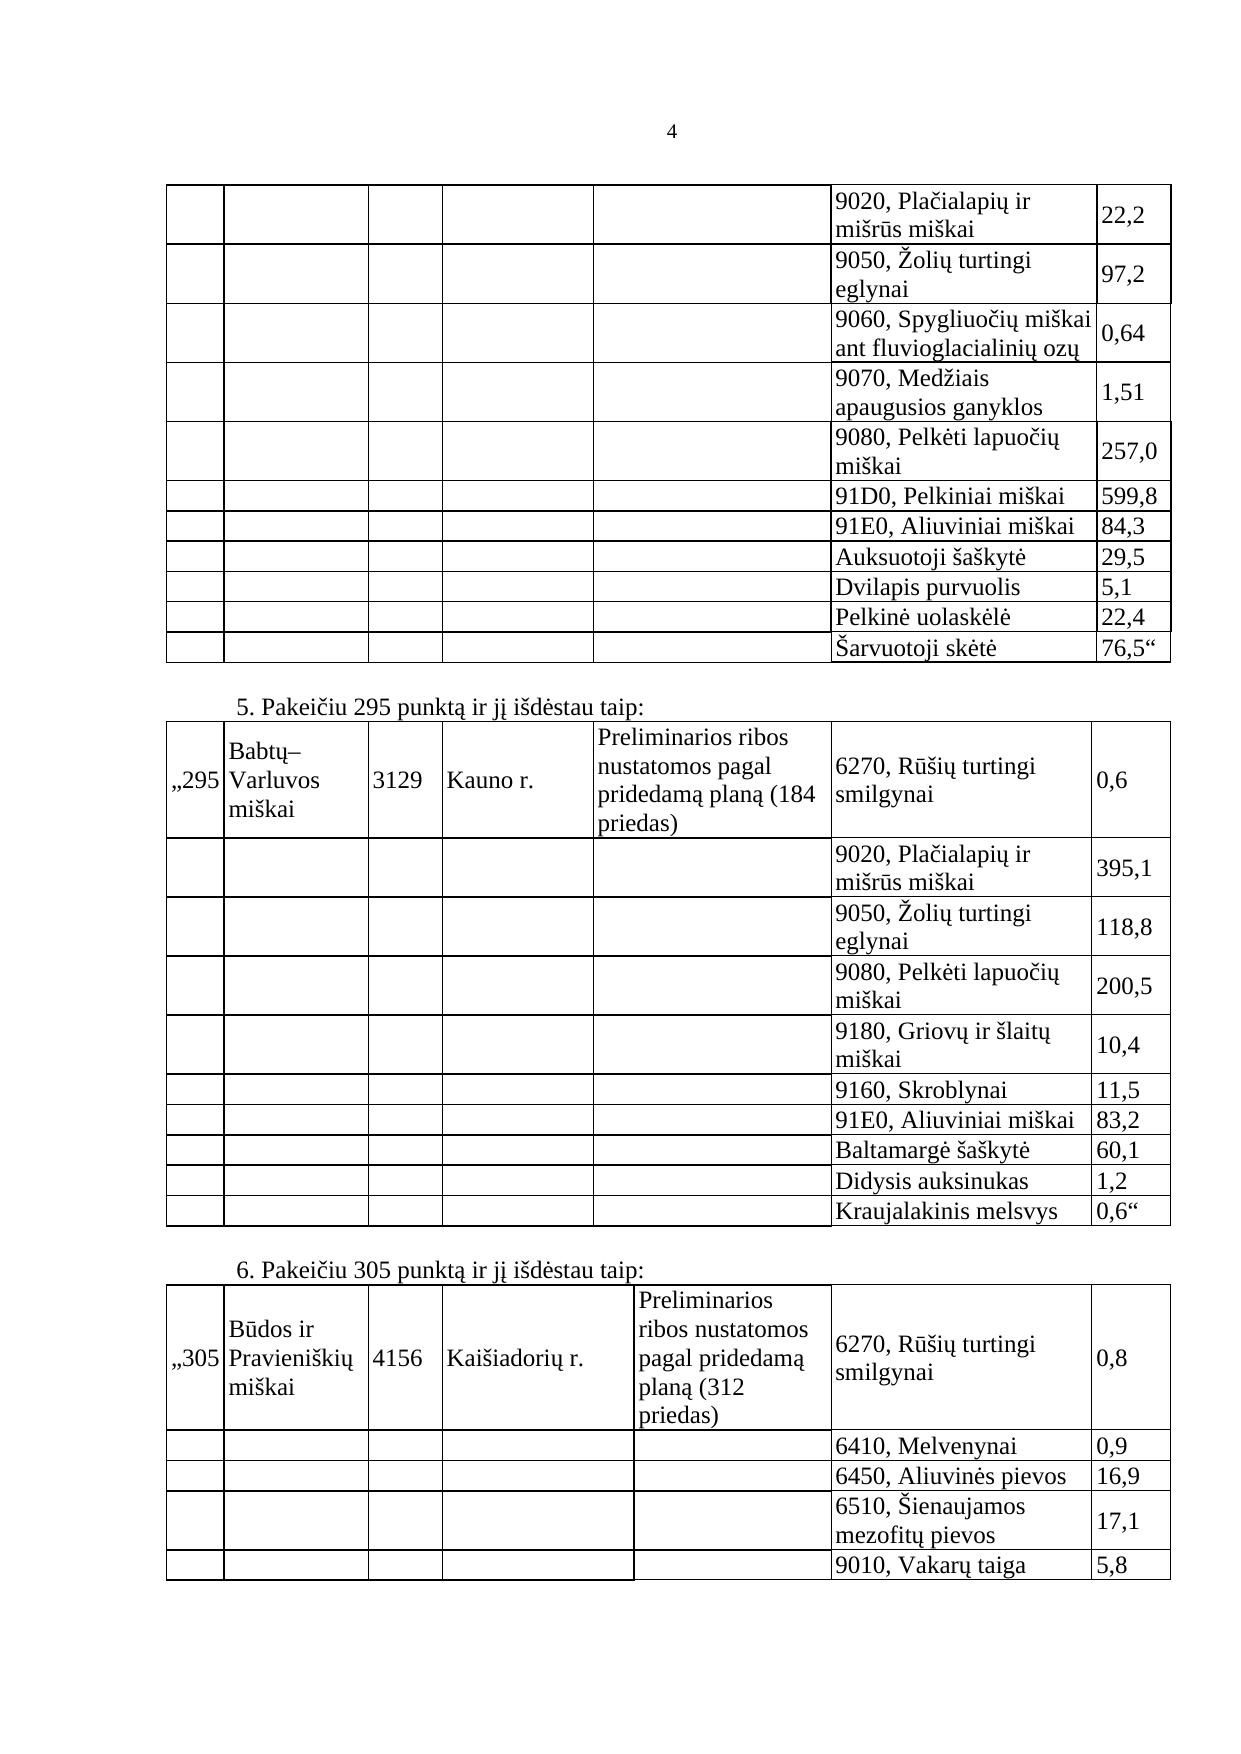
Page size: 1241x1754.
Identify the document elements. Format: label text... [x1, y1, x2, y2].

table_cell [594, 1105, 831, 1134]
table_cell [443, 1461, 633, 1490]
table_cell [225, 898, 368, 955]
table_cell [167, 602, 223, 631]
table_cell [225, 1016, 368, 1073]
table_cell [594, 1166, 831, 1194]
table_cell [225, 633, 368, 661]
table_cell [225, 512, 368, 540]
table_cell [167, 1016, 223, 1073]
table_cell [443, 186, 593, 243]
table_cell [369, 602, 442, 631]
table_cell [635, 1431, 831, 1459]
table_cell [225, 1431, 368, 1459]
table_cell [167, 1551, 223, 1579]
table_cell [369, 245, 442, 302]
table_cell 29,5 [1098, 542, 1170, 571]
table_cell [225, 542, 368, 571]
table_cell 9180, Griovų ir šlaitų miškai [832, 1015, 1091, 1073]
table_cell 0,6“ [1092, 1196, 1170, 1225]
table_cell [167, 542, 223, 571]
table_cell [167, 633, 223, 661]
table_cell [594, 1196, 831, 1225]
table_cell 9010, Vakarų taiga [832, 1550, 1091, 1579]
table_cell 118,8 [1092, 897, 1170, 955]
table_cell 9160, Skroblynai [832, 1074, 1091, 1104]
table_cell [443, 572, 593, 601]
table_cell Didysis auksinukas [832, 1165, 1091, 1194]
table_header 6270, Rūšių turtingi smilgynai [832, 722, 1091, 837]
table_cell [594, 572, 830, 601]
table_header Preliminarios ribos nustatomos pagal pridedamą planą (312 priedas) [635, 1286, 831, 1429]
table_cell 6450, Aliuvinės pievos [832, 1461, 1091, 1490]
table_cell 16,9 [1092, 1461, 1170, 1490]
table_cell 91D0, Pelkiniai miškai [832, 481, 1096, 510]
table_cell [369, 1166, 442, 1194]
table_cell [167, 1492, 223, 1549]
table_cell [594, 633, 831, 661]
table_cell [369, 572, 442, 601]
table_cell [443, 245, 593, 302]
table_cell 84,3 [1098, 512, 1170, 540]
table_cell 0,9 [1092, 1430, 1170, 1459]
table_cell 9050, Žolių turtingi eglynai [832, 897, 1091, 955]
table_cell [443, 542, 593, 571]
table_header 4156 [369, 1286, 442, 1429]
table_cell [443, 633, 593, 661]
table_cell 599,8 [1098, 481, 1170, 510]
table_cell [594, 602, 830, 631]
table_cell [369, 1551, 442, 1579]
table_cell [167, 186, 223, 243]
table_cell [594, 839, 831, 896]
table_cell [443, 512, 593, 540]
table_cell Kraujalakinis melsvys [832, 1196, 1091, 1225]
table_cell [443, 304, 593, 361]
table_cell [167, 572, 223, 601]
table_cell 91E0, Aliuviniai miškai [832, 512, 1096, 540]
table_cell 257,0 [1098, 422, 1170, 479]
table_cell [594, 1075, 831, 1104]
table_cell 395,1 [1092, 838, 1170, 896]
table_cell 5,8 [1092, 1550, 1170, 1579]
table_cell [225, 602, 368, 631]
table_cell [369, 839, 442, 896]
table_cell [369, 542, 442, 571]
table_cell [225, 363, 368, 421]
table_cell [369, 186, 442, 243]
table_cell [443, 1136, 593, 1164]
table_cell [369, 957, 442, 1014]
table_header Kauno r. [443, 722, 593, 837]
table_cell [594, 957, 831, 1014]
table_cell 11,5 [1092, 1074, 1170, 1104]
text 5. Pakeičiu 295 punktą ir jį išdėstau taip: [177, 692, 1166, 721]
table_header „295 [167, 722, 223, 837]
table_cell [443, 363, 593, 421]
table_cell [594, 1136, 831, 1164]
table_cell [167, 422, 223, 479]
table_cell [369, 1016, 442, 1073]
table_cell 9050, Žolių turtingi eglynai [832, 245, 1096, 302]
table_cell 9020, Plačialapių ir mišrūs miškai [832, 185, 1096, 243]
table_cell [635, 1492, 831, 1549]
table_cell [167, 363, 223, 421]
table_cell 17,1 [1092, 1491, 1170, 1549]
table_cell [369, 1075, 442, 1104]
table_cell [443, 1551, 633, 1579]
table_cell [443, 481, 593, 510]
table_cell 91E0, Aliuviniai miškai [832, 1105, 1091, 1134]
table_cell [369, 422, 442, 479]
table_cell [167, 1136, 223, 1164]
table_cell [369, 512, 442, 540]
table_cell [369, 304, 442, 361]
table_cell [635, 1551, 831, 1579]
table_header Kaišiadorių r. [443, 1286, 633, 1429]
table_cell [225, 1196, 368, 1225]
table_cell 97,2 [1098, 245, 1170, 302]
table_cell 9080, Pelkėti lapuočių miškai [832, 956, 1091, 1014]
table_cell [594, 512, 830, 540]
table_cell [594, 422, 830, 479]
table_cell 60,1 [1092, 1135, 1170, 1164]
table_cell [167, 245, 223, 302]
table_cell [594, 304, 831, 361]
table_cell 22,4 [1098, 602, 1170, 631]
table_cell [225, 481, 368, 510]
table_cell [225, 304, 368, 361]
table_cell [369, 1461, 442, 1490]
table_cell [369, 1105, 442, 1134]
table_cell [443, 1492, 633, 1549]
text 6. Pakeičiu 305 punktą ir jį išdėstau taip: [177, 1255, 1166, 1284]
table_cell [225, 1136, 368, 1164]
table_cell [167, 1166, 223, 1194]
table_cell [594, 245, 830, 302]
table_cell [594, 1016, 831, 1073]
table_cell [369, 1136, 442, 1164]
table_header 6270, Rūšių turtingi smilgynai [832, 1285, 1091, 1429]
table_cell [225, 1492, 368, 1549]
table_cell [225, 1105, 368, 1134]
table_cell [225, 245, 368, 302]
table_cell [443, 1431, 633, 1459]
table_cell Pelkinė uolaskėlė [832, 602, 1096, 631]
table_cell [443, 1016, 593, 1073]
table_cell [225, 572, 368, 601]
table_cell [369, 481, 442, 510]
table_cell [443, 957, 593, 1014]
table_cell [594, 898, 831, 955]
table_cell 6510, Šienaujamos mezofitų pievos [832, 1491, 1091, 1549]
table_header 0,8 [1092, 1285, 1170, 1429]
table_cell [167, 304, 223, 361]
table_cell [635, 1461, 831, 1490]
table_cell [167, 957, 223, 1014]
table_cell [369, 633, 442, 661]
table_cell Dvilapis purvuolis [832, 572, 1096, 601]
table_cell [225, 422, 368, 479]
table_cell [369, 1196, 442, 1225]
table_cell 6410, Melvenynai [832, 1430, 1091, 1459]
table_cell [594, 186, 830, 243]
table_cell [594, 481, 830, 510]
table_cell 5,1 [1098, 572, 1170, 601]
table_cell 22,2 [1098, 185, 1170, 243]
table_cell 0,64 [1097, 304, 1170, 361]
table_cell [167, 481, 223, 510]
table_cell 10,4 [1092, 1015, 1170, 1073]
table_cell 9020, Plačialapių ir mišrūs miškai [832, 838, 1091, 896]
table_header Babtų–Varluvos miškai [225, 722, 368, 837]
table_cell [369, 1492, 442, 1549]
table_cell [225, 1551, 368, 1579]
table_cell [167, 1461, 223, 1490]
table_cell 9080, Pelkėti lapuočių miškai [832, 422, 1096, 479]
table_cell [443, 422, 593, 479]
table_cell [443, 1166, 593, 1194]
table_cell [225, 1166, 368, 1194]
table_cell Šarvuotoji skėtė [832, 632, 1096, 661]
table_cell [443, 839, 593, 896]
table_header Preliminarios ribos nustatomos pagal pridedamą planą (184 priedas) [594, 722, 831, 837]
table_cell [369, 363, 442, 421]
table_cell 9070, Medžiais apaugusios ganyklos [832, 363, 1096, 421]
table_cell 1,2 [1092, 1165, 1170, 1194]
table_cell [443, 1075, 593, 1104]
table_cell [369, 1431, 442, 1459]
table_cell [594, 363, 831, 421]
table_cell [225, 839, 368, 896]
table_header 3129 [369, 722, 442, 837]
table_header „305 [167, 1286, 223, 1429]
table_cell [369, 898, 442, 955]
table_cell 9060, Spygliuočių miškai ant fluvioglacialinių ozų [832, 304, 1096, 361]
table_cell [167, 898, 223, 955]
table_cell [225, 957, 368, 1014]
table_cell [443, 1105, 593, 1134]
table_cell [443, 898, 593, 955]
table_cell Baltamargė šaškytė [832, 1135, 1091, 1164]
table_cell [225, 1075, 368, 1104]
table_header 0,6 [1092, 722, 1170, 837]
table_cell 83,2 [1092, 1105, 1170, 1134]
table_cell [225, 1461, 368, 1490]
table_cell 1,51 [1097, 363, 1170, 421]
table_cell [225, 186, 368, 243]
table_cell 76,5“ [1097, 632, 1170, 661]
table_cell 200,5 [1092, 956, 1170, 1014]
table_cell [443, 1196, 593, 1225]
table_cell [443, 602, 593, 631]
table_cell [167, 839, 223, 896]
table_cell [594, 542, 830, 571]
table_cell [167, 1431, 223, 1459]
table_cell [167, 1196, 223, 1225]
table_header Būdos ir Pravieniškių miškai [225, 1286, 368, 1429]
table_cell [167, 512, 223, 540]
table_cell Auksuotoji šaškytė [832, 542, 1096, 571]
table_cell [167, 1105, 223, 1134]
table_cell [167, 1075, 223, 1104]
